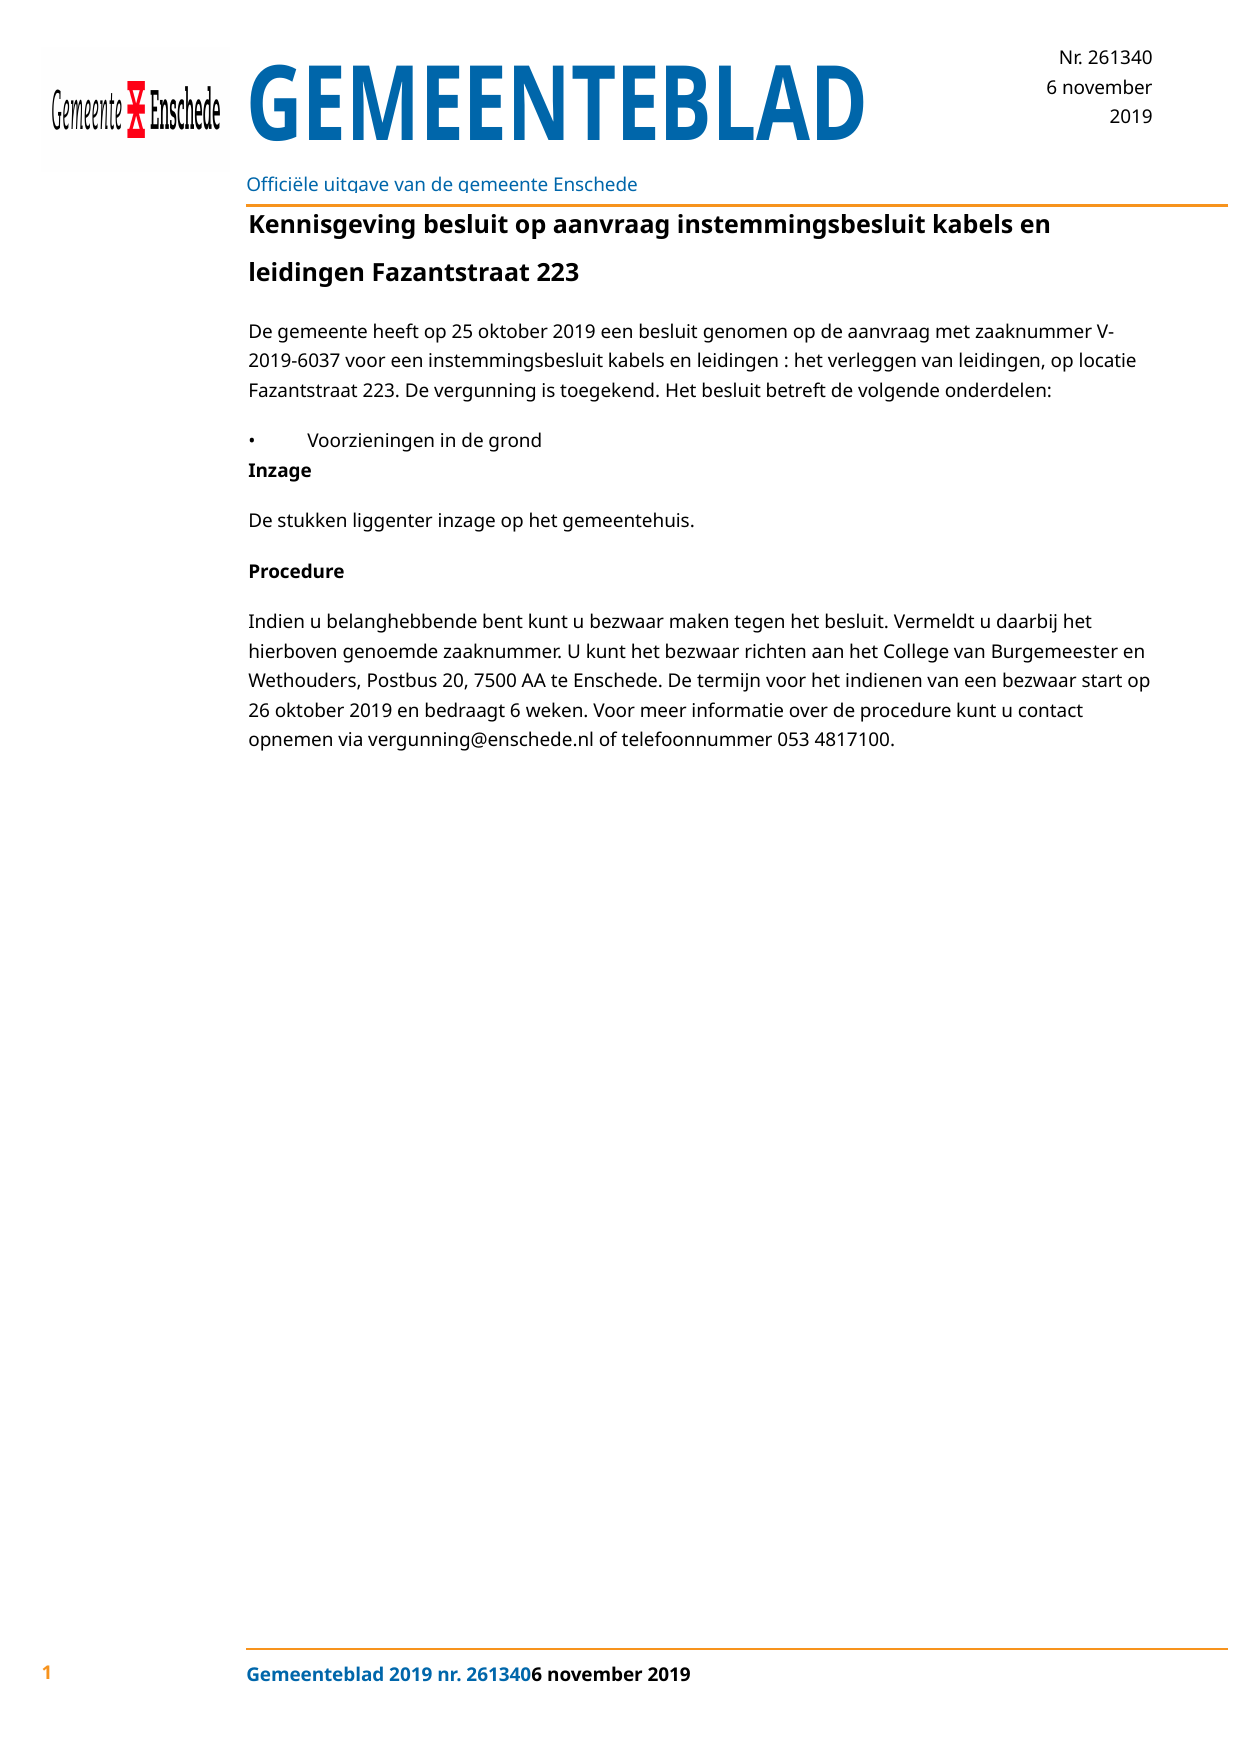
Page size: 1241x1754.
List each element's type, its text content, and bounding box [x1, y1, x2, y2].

text De gemeente heeft op 25 oktober 2019 een besluit genomen op de aanvraag met zaaknummer V-2019-6037 voor een instemmingsbesluit kabels en leidingen : het verleggen van leidingen, op locatie Fazantstraat 223. De vergunning is toegekend. Het besluit betreft de volgende onderdelen: [248, 318, 1152, 403]
picture [41, 47, 231, 172]
text Indien u belanghebbende bent kunt u bezwaar maken tegen het besluit. Vermeldt u daarbij het hierboven genoemde zaaknummer. U kunt het bezwaar richten aan het College van Burgemees­ter en Wethouders, Postbus 20, 7500 AA te Enschede. De termijn voor het indienen van een bezwaar start op 26 oktober 2019 en bedraagt 6 weken. Voor meer informatie over de procedure kunt u contact opnemen via vergunning@enschede.nl of telefoonnummer 053 4817100. [248, 608, 1152, 752]
text Procedure [248, 558, 1152, 584]
text Kennisgeving besluit op aanvraag instemmingsbesluit kabels en leidingen Fazantstraat 223 [248, 207, 1152, 288]
text Inzage [248, 457, 1152, 483]
list Voorzieningen in de grond [248, 427, 1152, 453]
text De stukken liggenter inzage op het gemeentehuis. [248, 507, 1152, 533]
